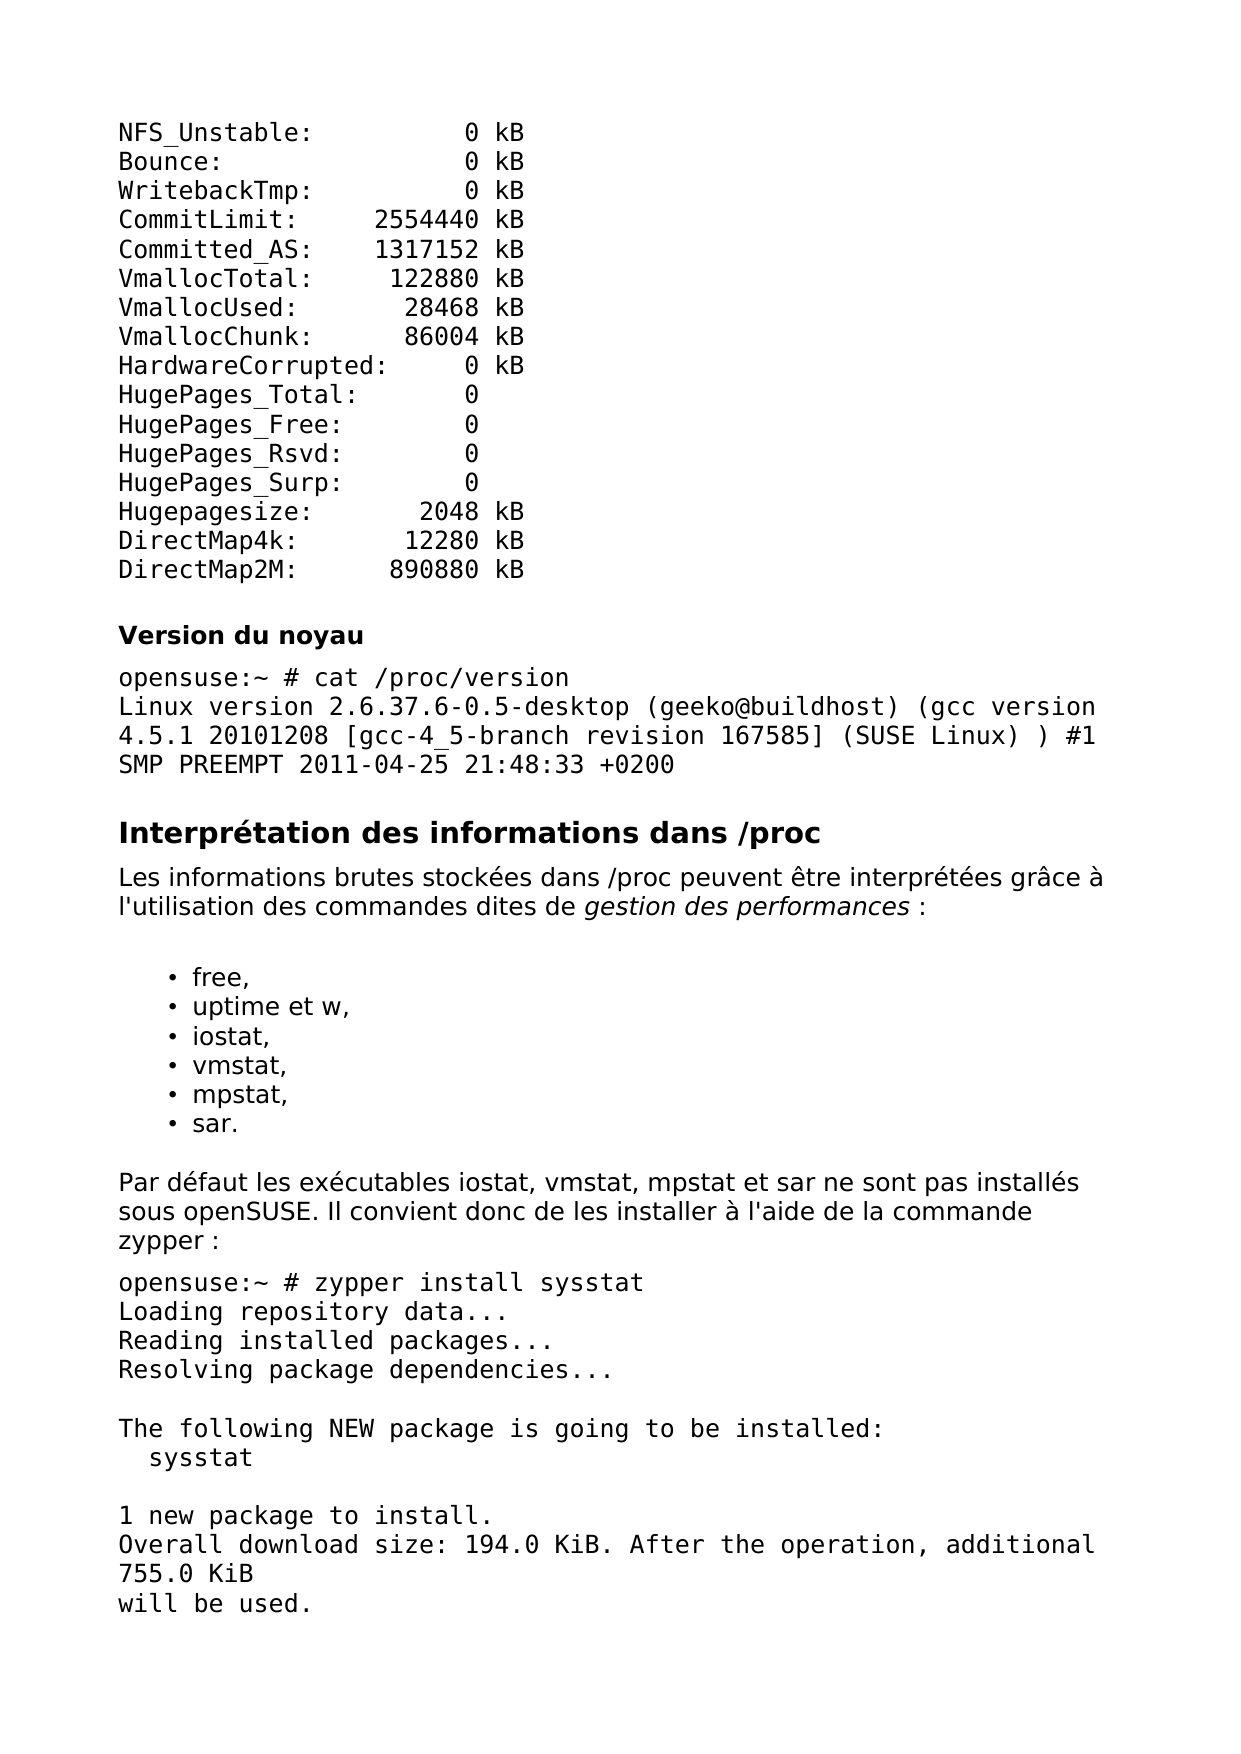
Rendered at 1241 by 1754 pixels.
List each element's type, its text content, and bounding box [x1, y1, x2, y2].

list uptime et w, [177, 993, 1122, 1022]
list mpstat, [177, 1080, 1122, 1109]
list vmstat, [177, 1051, 1122, 1080]
text NFS_Unstable: 0 kB Bounce: 0 kB WritebackTmp: 0 kB CommitLimit: 2554440 kB Committed_AS: 1317152 kB VmallocTotal: 122880 kB VmallocUsed: 28468 kB VmallocChunk: 86004 kB HardwareCorrupted: 0 kB HugePages_Total: 0 HugePages_Free: 0 HugePages_Rsvd: 0 HugePages_Surp: 0 Hugepagesize: 2048 kB DirectMap4k: 12280 kB DirectMap2M: 890880 kB [118, 118, 1122, 585]
list free, [177, 963, 1122, 993]
text Les informations brutes stockées dans /proc peuvent être interprétées grâce à l'utilisation des commandes dites de gestion des performances : [118, 863, 1122, 921]
list iostat, [177, 1022, 1122, 1051]
text opensuse:~ # zypper install sysstat Loading repository data... Reading installed packages... Resolving package dependencies... The following NEW package is going to be installed: sysstat 1 new package to install. Overall download size: 194.0 KiB. After the operation, additional 755.0 KiB will be used. [118, 1268, 1122, 1618]
subtitle Interprétation des informations dans /proc [118, 817, 1122, 851]
subtitle Version du noyau [118, 622, 1122, 651]
list sar. [177, 1109, 1122, 1138]
text opensuse:~ # cat /proc/version Linux version 2.6.37.6-0.5-desktop (geeko@buildhost) (gcc version 4.5.1 20101208 [gcc-4_5-branch revision 167585] (SUSE Linux) ) #1 SMP PREEMPT 2011-04-25 21:48:33 +0200 [118, 663, 1122, 780]
text Par défaut les exécutables iostat, vmstat, mpstat et sar ne sont pas installés sous openSUSE. Il convient donc de les installer à l'aide de la commande zypper : [118, 1168, 1122, 1255]
